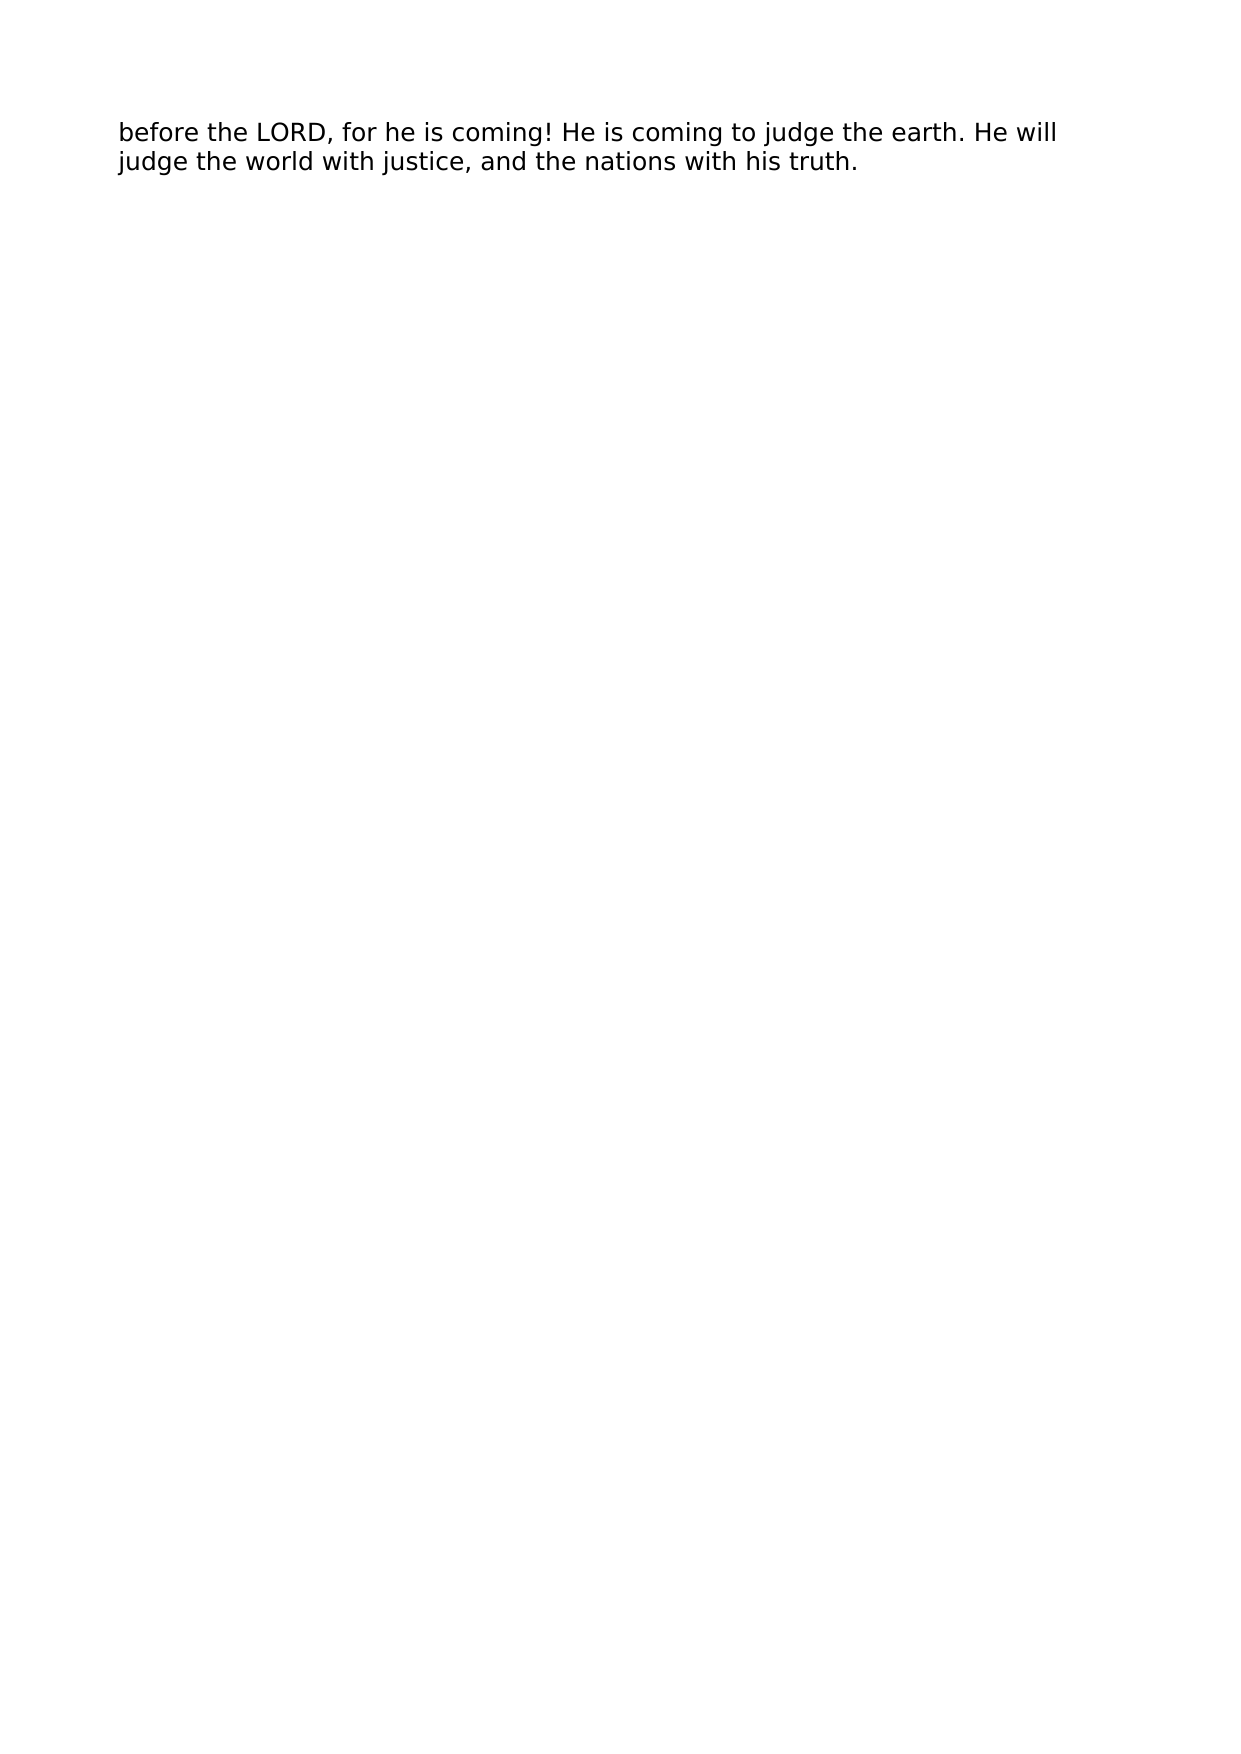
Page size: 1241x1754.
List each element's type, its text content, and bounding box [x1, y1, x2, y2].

text before the LORD, for he is coming! He is coming to judge the earth. He will judge the world with justice, and the nations with his truth. [118, 118, 1122, 176]
